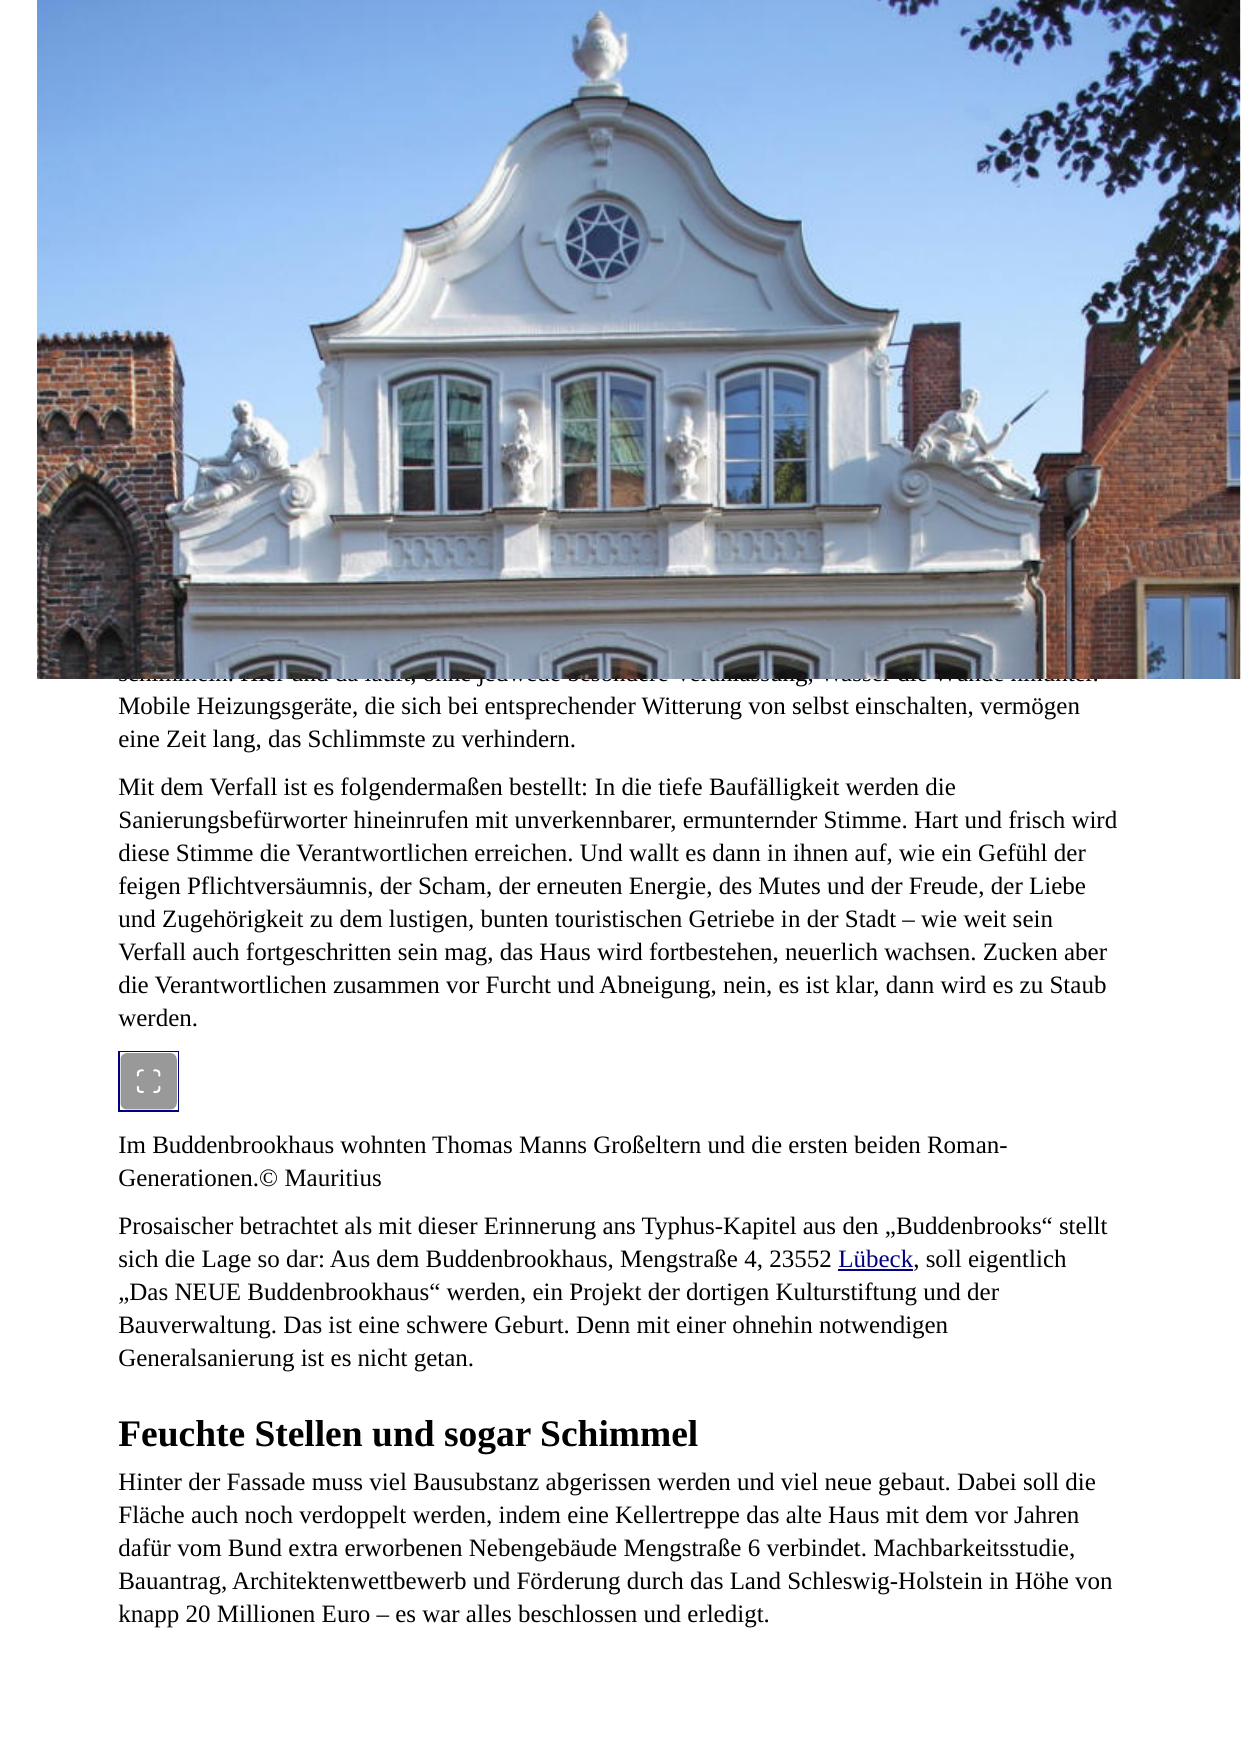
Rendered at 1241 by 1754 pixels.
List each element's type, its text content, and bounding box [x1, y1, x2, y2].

text Im Buddenbrookhaus wohnten Thomas Manns Großeltern und die ersten beiden Roman-Generationen.© Mauritius [118, 1131, 1122, 1192]
text Mit dem Verfall ist es folgendermaßen bestellt: Das Haus erfährt eine bauliche Alterung, die sich rasch vertieft und zu einer allgemeinen Hinfälligkeit wird. Es entsteht eine starke Sanierungsbedürftigkeit, die sich schließlich auf alle Räume erstreckt. Das Gemäuer beginnt zu schimmeln. Hier und da läuft, ohne jedwede besondere Veranlassung, Wasser die Wände hinunter. Mobile Heizungsgeräte, die sich bei entsprechender Witterung von selbst einschalten, vermögen eine Zeit lang, das Schlimmste zu verhindern. [118, 679, 1122, 753]
text Hinter der Fassade muss viel Bausubstanz abgerissen werden und viel neue gebaut. Dabei soll die Fläche auch noch verdoppelt werden, indem eine Kellertreppe das alte Haus mit dem vor Jahren dafür vom Bund extra erworbenen Nebengebäude Mengstraße 6 verbindet. Machbarkeitsstudie, Bauantrag, Architektenwettbewerb und Förderung durch das Land Schleswig-Holstein in Höhe von knapp 20 Millionen Euro – es war alles beschlossen und erledigt. [118, 1467, 1122, 1628]
picture [37, 0, 1241, 679]
text Mit dem Verfall ist es folgendermaßen bestellt: In die tiefe Baufälligkeit werden die Sanierungsbefürworter hineinrufen mit unverkennbarer, ermunternder Stimme. Hart und frisch wird diese Stimme die Verantwortlichen erreichen. Und wallt es dann in ihnen auf, wie ein Gefühl der feigen Pflichtversäumnis, der Scham, der erneuten Energie, des Mutes und der Freude, der Liebe und Zugehörigkeit zu dem lustigen, bunten touristischen Getriebe in der Stadt – wie weit sein Verfall auch fortgeschritten sein mag, das Haus wird fortbestehen, neuerlich wachsen. Zucken aber die Verantwortlichen zusammen vor Furcht und Abneigung, nein, es ist klar, dann wird es zu Staub werden. [118, 772, 1122, 1032]
text Prosaischer betrachtet als mit dieser Erinnerung ans Typhus-Kapitel aus den „Buddenbrooks“ stellt sich die Lage so dar: Aus dem Buddenbrookhaus, Mengstraße 4, 23552 Lübeck, soll eigentlich „Das NEUE Buddenbrookhaus“ werden, ein Projekt der dortigen Kulturstiftung und der Bauverwaltung. Das ist eine schwere Geburt. Denn mit einer ohnehin notwendigen Generalsanierung ist es nicht getan. [118, 1211, 1122, 1372]
subtitle Feuchte Stellen und sogar Schimmel [118, 1412, 1122, 1455]
